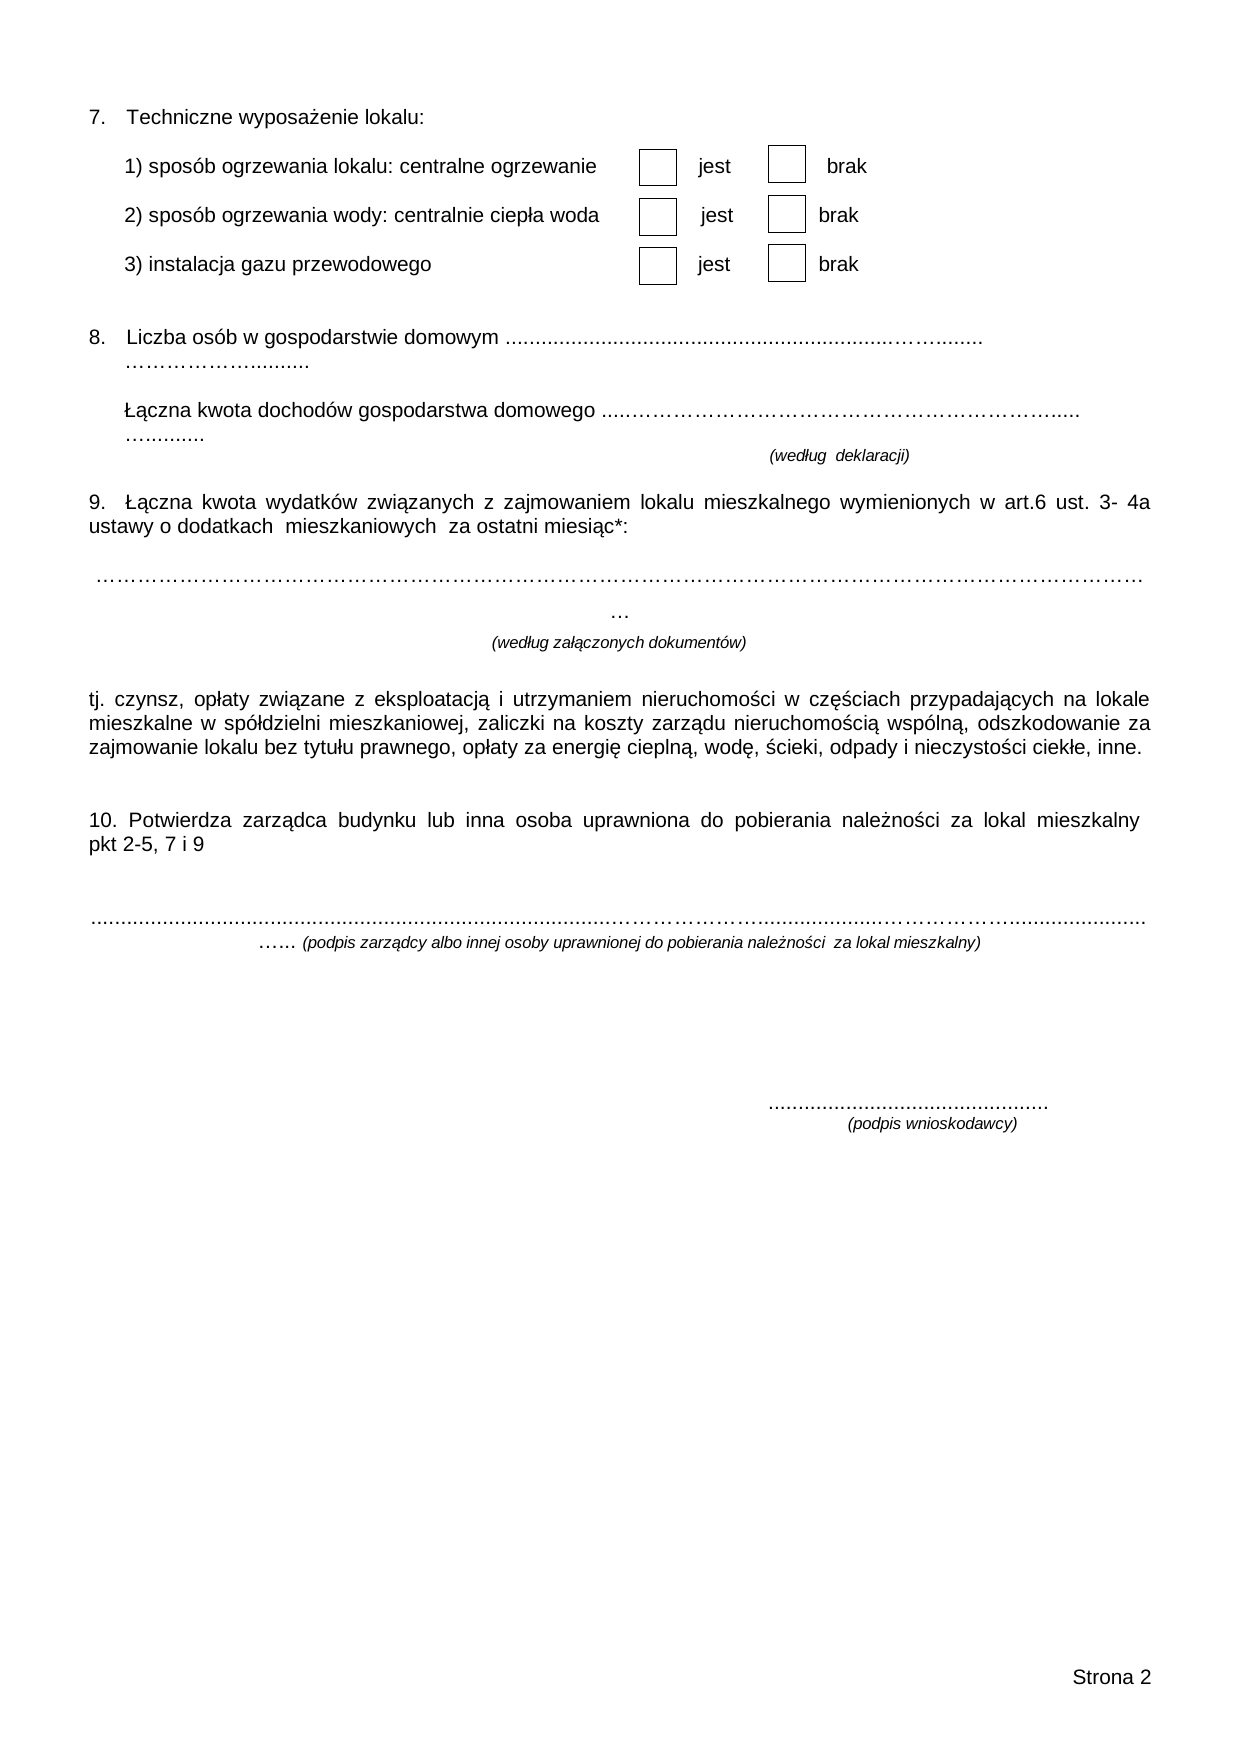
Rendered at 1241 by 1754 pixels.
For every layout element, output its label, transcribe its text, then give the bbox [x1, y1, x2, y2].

list jest [677, 203, 768, 227]
text 9. Łączna kwota wydatków związanych z zajmowaniem lokalu mieszkalnego wymienionych w art.6 ust. 3- 4a ustawy o dodatkach mieszkaniowych za ostatni miesiąc*: [89, 490, 1151, 538]
text tj. czynsz, opłaty związane z eksploatacją i utrzymaniem nieruchomości w częściach przypadających na lokale mieszkalne w spółdzielni mieszkaniowej, zaliczki na koszty zarządu nieruchomością wspólną, odszkodowanie za zajmowanie lokalu bez tytułu prawnego, opłaty za energię cieplną, wodę, ścieki, odpady i nieczystości ciekłe, inne. [89, 687, 1151, 759]
list 3) instalacja gazu przewodowego [89, 252, 639, 276]
list Łączna kwota dochodów gospodarstwa domowego .....…………………………………………………….....….......... [89, 398, 1151, 446]
list jest [677, 252, 768, 276]
text (według deklaracji) [679, 446, 1151, 465]
list 2) sposób ogrzewania wody: centralnie ciepła woda [89, 203, 639, 227]
text ............................................... [89, 1090, 1151, 1114]
list 1) sposób ogrzewania lokalu: centralne ogrzewanie [89, 154, 639, 178]
text ……………………………………………………………………………………………………………………………………… (według załączonych dokumentów) [89, 563, 1151, 652]
list jest [677, 154, 768, 178]
text .......................................................................................………………….....................……………….......................…... (podpis zarządcy albo innej osoby uprawnionej do pobierania należności za lokal mieszkalny) [89, 905, 1151, 953]
list brak [806, 154, 1151, 178]
list brak [806, 203, 1151, 227]
list Liczba osób w gospodarstwie domowym .................................................................……........……………….......... [89, 325, 1151, 373]
subtitle 10. Potwierdza zarządca budynku lub inna osoba uprawniona do pobierania należności za lokal mieszkalny pkt 2-5, 7 i 9 [89, 808, 1151, 856]
list Techniczne wyposażenie lokalu: [89, 105, 1151, 129]
text (podpis wnioskodawcy) [89, 1114, 1151, 1133]
list brak [806, 252, 1151, 276]
